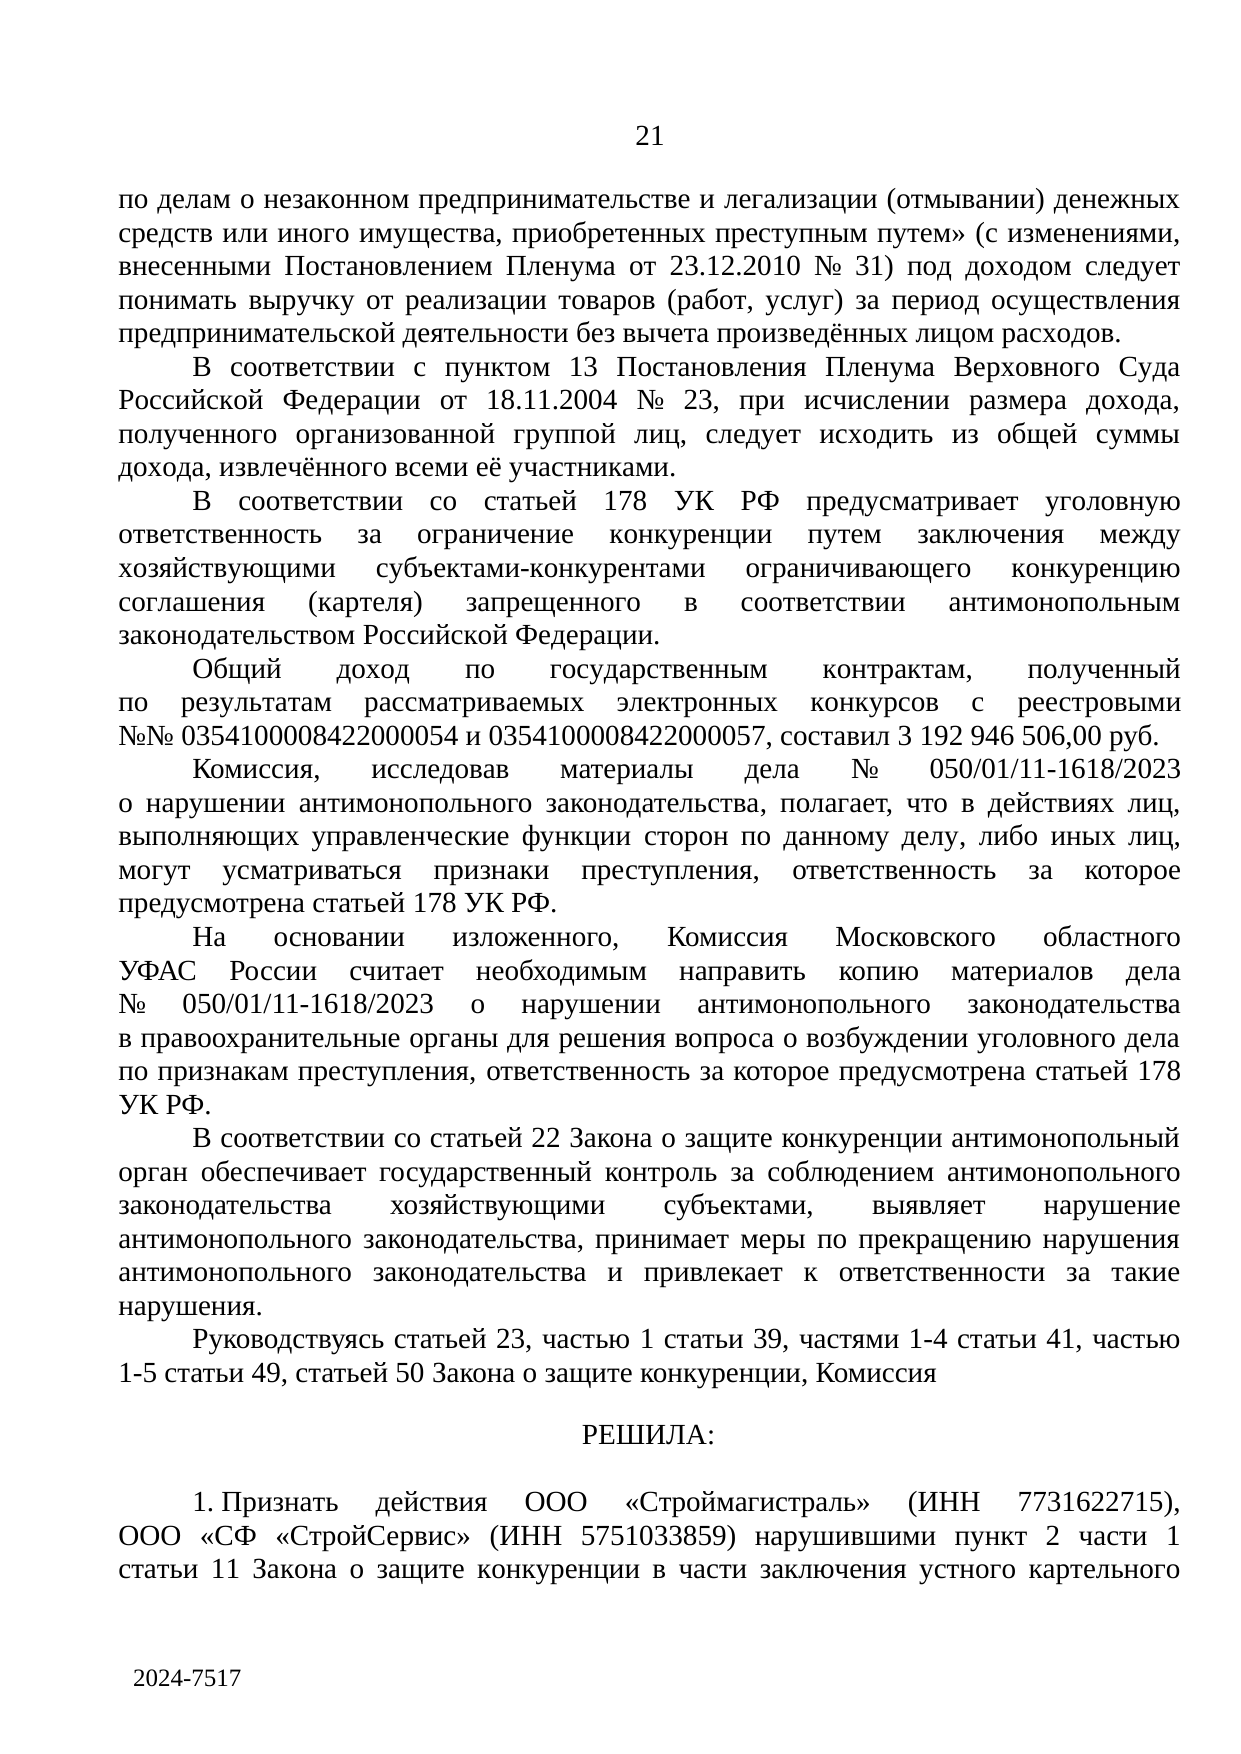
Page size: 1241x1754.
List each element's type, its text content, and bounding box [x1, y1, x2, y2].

text Руководствуясь статьей 23, частью 1 статьи 39, частями 1-4 статьи 41, частью 1-5 статьи 49, статьей 50 Закона о защите конкуренции, Комиссия [118, 1322, 1181, 1389]
text На основании изложенного, Комиссия Московского областного УФАС России считает необходимым направить копию материалов дела № 050/01/11-1618/2023 о нарушении антимонопольного законодательства в правоохранительные органы для решения вопроса о возбуждении уголовного дела по признакам преступления, ответственность за которое предусмотрена статьей 178 УК РФ. [118, 919, 1181, 1120]
text В соответствии со статьей 178 УК РФ предусматривает уголовную ответственность за ограничение конкуренции путем заключения между хозяйствующими субъектами-конкурентами ограничивающего конкуренцию соглашения (картеля) запрещенного в соответствии антимонопольным законодательством Российской Федерации. [118, 483, 1181, 651]
text В соответствии с пунктом 13 Постановления Пленума Верховного Суда Российской Федерации от 18.11.2004 № 23, при исчислении размера дохода, полученного организованной группой лиц, следует исходить из общей суммы дохода, извлечённого всеми её участниками. [118, 349, 1181, 483]
text Общий доход по государственным контрактам, полученный по результатам рассматриваемых электронных конкурсов с реестровыми №№ 0354100008422000054 и 0354100008422000057, составил 3 192 946 506,00 руб. [118, 651, 1181, 751]
text 1. Признать действия ООО «Строймагистраль» (ИНН 7731622715), ООО «СФ «СтройСервис» (ИНН 5751033859) нарушившими пункт 2 части 1 статьи 11 Закона о защите конкуренции в части заключения устного картельного [118, 1484, 1181, 1585]
text В соответствии со статьей 22 Закона о защите конкуренции антимонопольный орган обеспечивает государственный контроль за соблюдением антимонопольного законодательства хозяйствующими субъектами, выявляет нарушение антимонопольного законодательства, принимает меры по прекращению нарушения антимонопольного законодательства и привлекает к ответственности за такие нарушения. [118, 1120, 1181, 1322]
text РЕШИЛА: [118, 1417, 1178, 1451]
text по делам о незаконном предпринимательстве и легализации (отмывании) денежных средств или иного имущества, приобретенных преступным путем» (с изменениями, внесенными Постановлением Пленума от 23.12.2010 № 31) под доходом следует понимать выручку от реализации товаров (работ, услуг) за период осуществления предпринимательской деятельности без вычета произведённых лицом расходов. [118, 181, 1181, 349]
text Комиссия, исследовав материалы дела № 050/01/11-1618/2023 о нарушении антимонопольного законодательства, полагает, что в действиях лиц, выполняющих управленческие функции сторон по данному делу, либо иных лиц, могут усматриваться признаки преступления, ответственность за которое предусмотрена статьей 178 УК РФ. [118, 751, 1181, 919]
